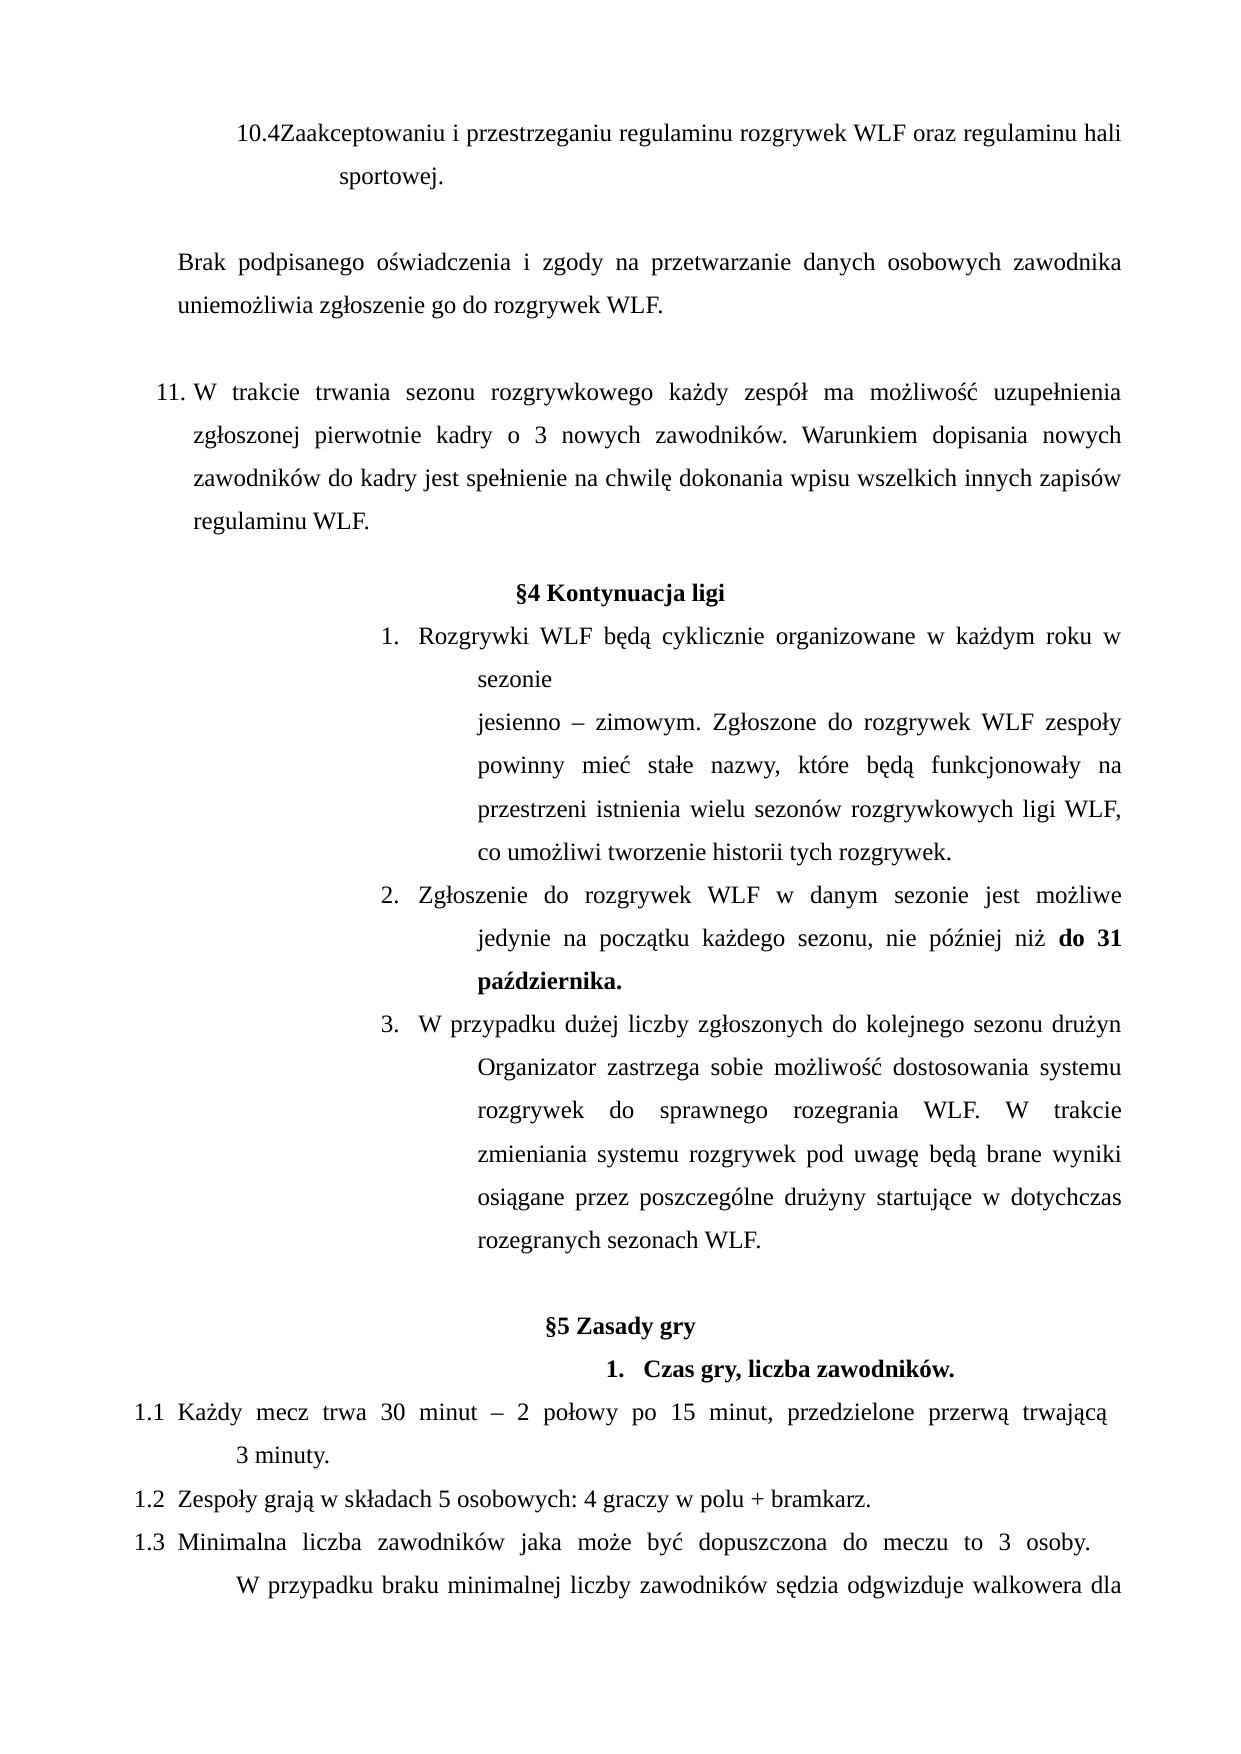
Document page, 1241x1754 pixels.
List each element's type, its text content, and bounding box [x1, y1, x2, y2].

list W trakcie trwania sezonu rozgrywkowego każdy zespół ma możliwość uzupełnienia zgłoszonej pierwotnie kadry o 3 nowych zawodników. Warunkiem dopisania nowych zawodników do kadry jest spełnienie na chwilę dokonania wpisu wszelkich innych zapisów regulaminu WLF. [156, 377, 1122, 535]
text §5 Zasady gry [118, 1311, 1122, 1340]
list Zgłoszenie do rozgrywek WLF w danym sezonie jest możliwe jedynie na początku każdego sezonu, nie później niż do 31 października. [381, 880, 1122, 995]
list Każdy mecz trwa 30 minut – 2 połowy po 15 minut, przedzielone przerwą trwającą 3 minuty. [133, 1397, 1122, 1469]
text §4 Kontynuacja ligi [118, 578, 1122, 607]
list Czas gry, liczba zawodników. [606, 1354, 1122, 1383]
list W przypadku dużej liczby zgłoszonych do kolejnego sezonu drużyn Organizator zastrzega sobie możliwość dostosowania systemu rozgrywek do sprawnego rozegrania WLF. W trakcie zmieniania systemu rozgrywek pod uwagę będą brane wyniki osiągane przez poszczególne drużyny startujące w dotychczas rozegranych sezonach WLF. [381, 1009, 1122, 1254]
list Zespoły grają w składach 5 osobowych: 4 graczy w polu + bramkarz. [133, 1484, 1122, 1512]
list Minimalna liczba zawodników jaka może być dopuszczona do meczu to 3 osoby. W przypadku braku minimalnej liczby zawodników sędzia odgwizduje walkowera dla [133, 1527, 1122, 1599]
list Rozgrywki WLF będą cyklicznie organizowane w każdym roku w sezonie jesienno – zimowym. Zgłoszone do rozgrywek WLF zespoły powinny mieć stałe nazwy, które będą funkcjonowały na przestrzeni istnienia wielu sezonów rozgrywkowych ligi WLF, co umożliwi tworzenie historii tych rozgrywek. [381, 621, 1122, 866]
list Zaakceptowaniu i przestrzeganiu regulaminu rozgrywek WLF oraz regulaminu hali sportowej. [236, 118, 1122, 190]
text Brak podpisanego oświadczenia i zgody na przetwarzanie danych osobowych zawodnika uniemożliwia zgłoszenie go do rozgrywek WLF. [177, 247, 1122, 319]
